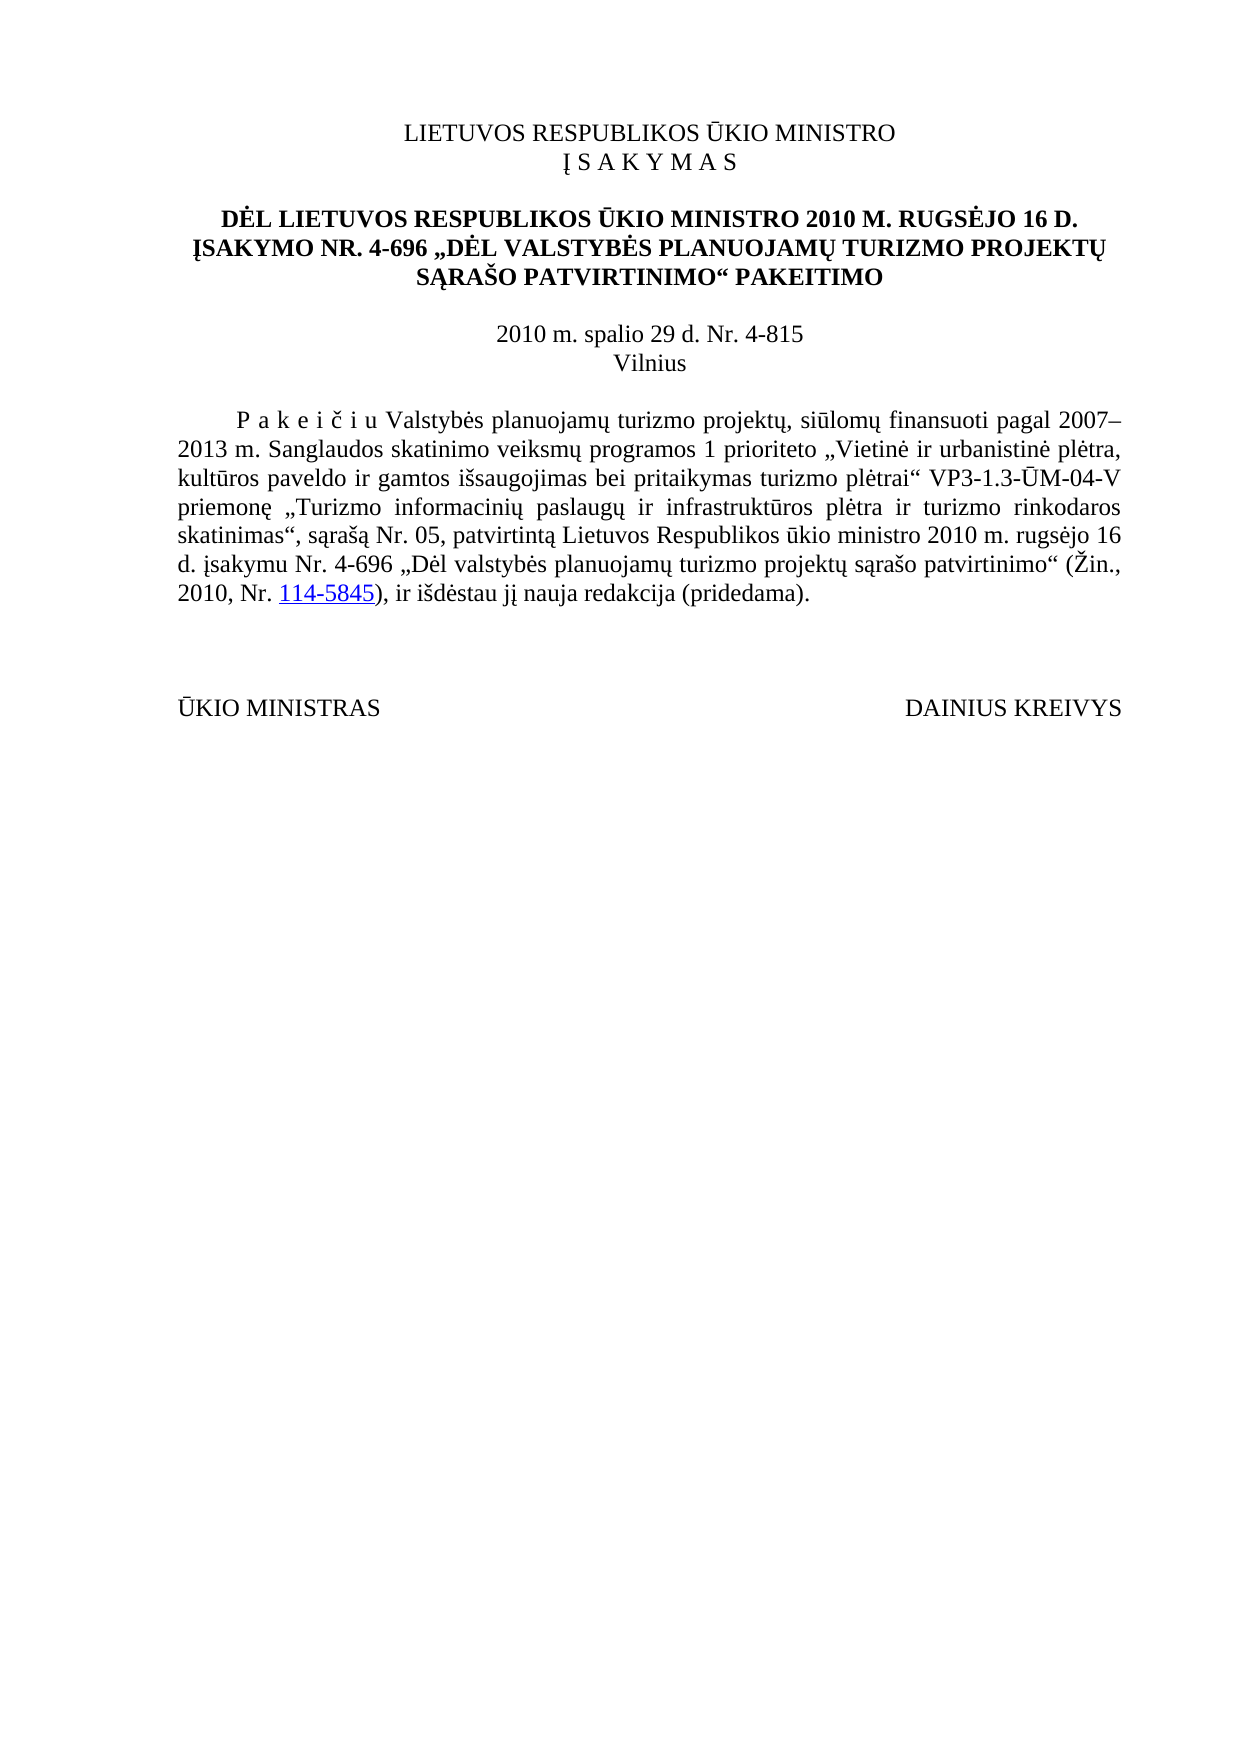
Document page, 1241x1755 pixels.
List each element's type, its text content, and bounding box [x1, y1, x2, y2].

text LIETUVOS RESPUBLIKOS ŪKIO MINISTRO [177, 118, 1122, 147]
text P a k e i č i u Valstybės planuojamų turizmo projektų, siūlomų finansuoti pagal 2007–2013 m. Sanglaudos skatinimo veiksmų programos 1 prioriteto „Vietinė ir urbanistinė plėtra, kultūros paveldo ir gamtos išsaugojimas bei pritaikymas turizmo plėtrai“ VP3-1.3-ŪM-04-V priemonę „Turizmo informacinių paslaugų ir infrastruktūros plėtra ir turizmo rinkodaros skatinimas“, sąrašą Nr. 05, patvirtintą Lietuvos Respublikos ūkio ministro 2010 m. rugsėjo 16 d. įsakymu Nr. 4-696 „Dėl valstybės planuojamų turizmo projektų sąrašo patvirtinimo“ (Žin., 2010, Nr. 114-5845), ir išdėstau jį nauja redakcija (pridedama). [177, 406, 1122, 607]
text DĖL LIETUVOS RESPUBLIKOS ŪKIO MINISTRO 2010 M. rugsėjo 16 D. ĮSAKYMO Nr. 4-696 „Dėl valstybės planuojamų turizmo projektų sąrašo patvirtinimo“ PAKEITIMO [177, 204, 1122, 291]
text Ūkio ministras Dainius Kreivys [177, 693, 1122, 722]
text 2010 m. spalio 29 d. Nr. 4-815 [177, 319, 1122, 348]
text Vilnius [177, 348, 1122, 377]
text į s a k y m a s [177, 147, 1122, 176]
